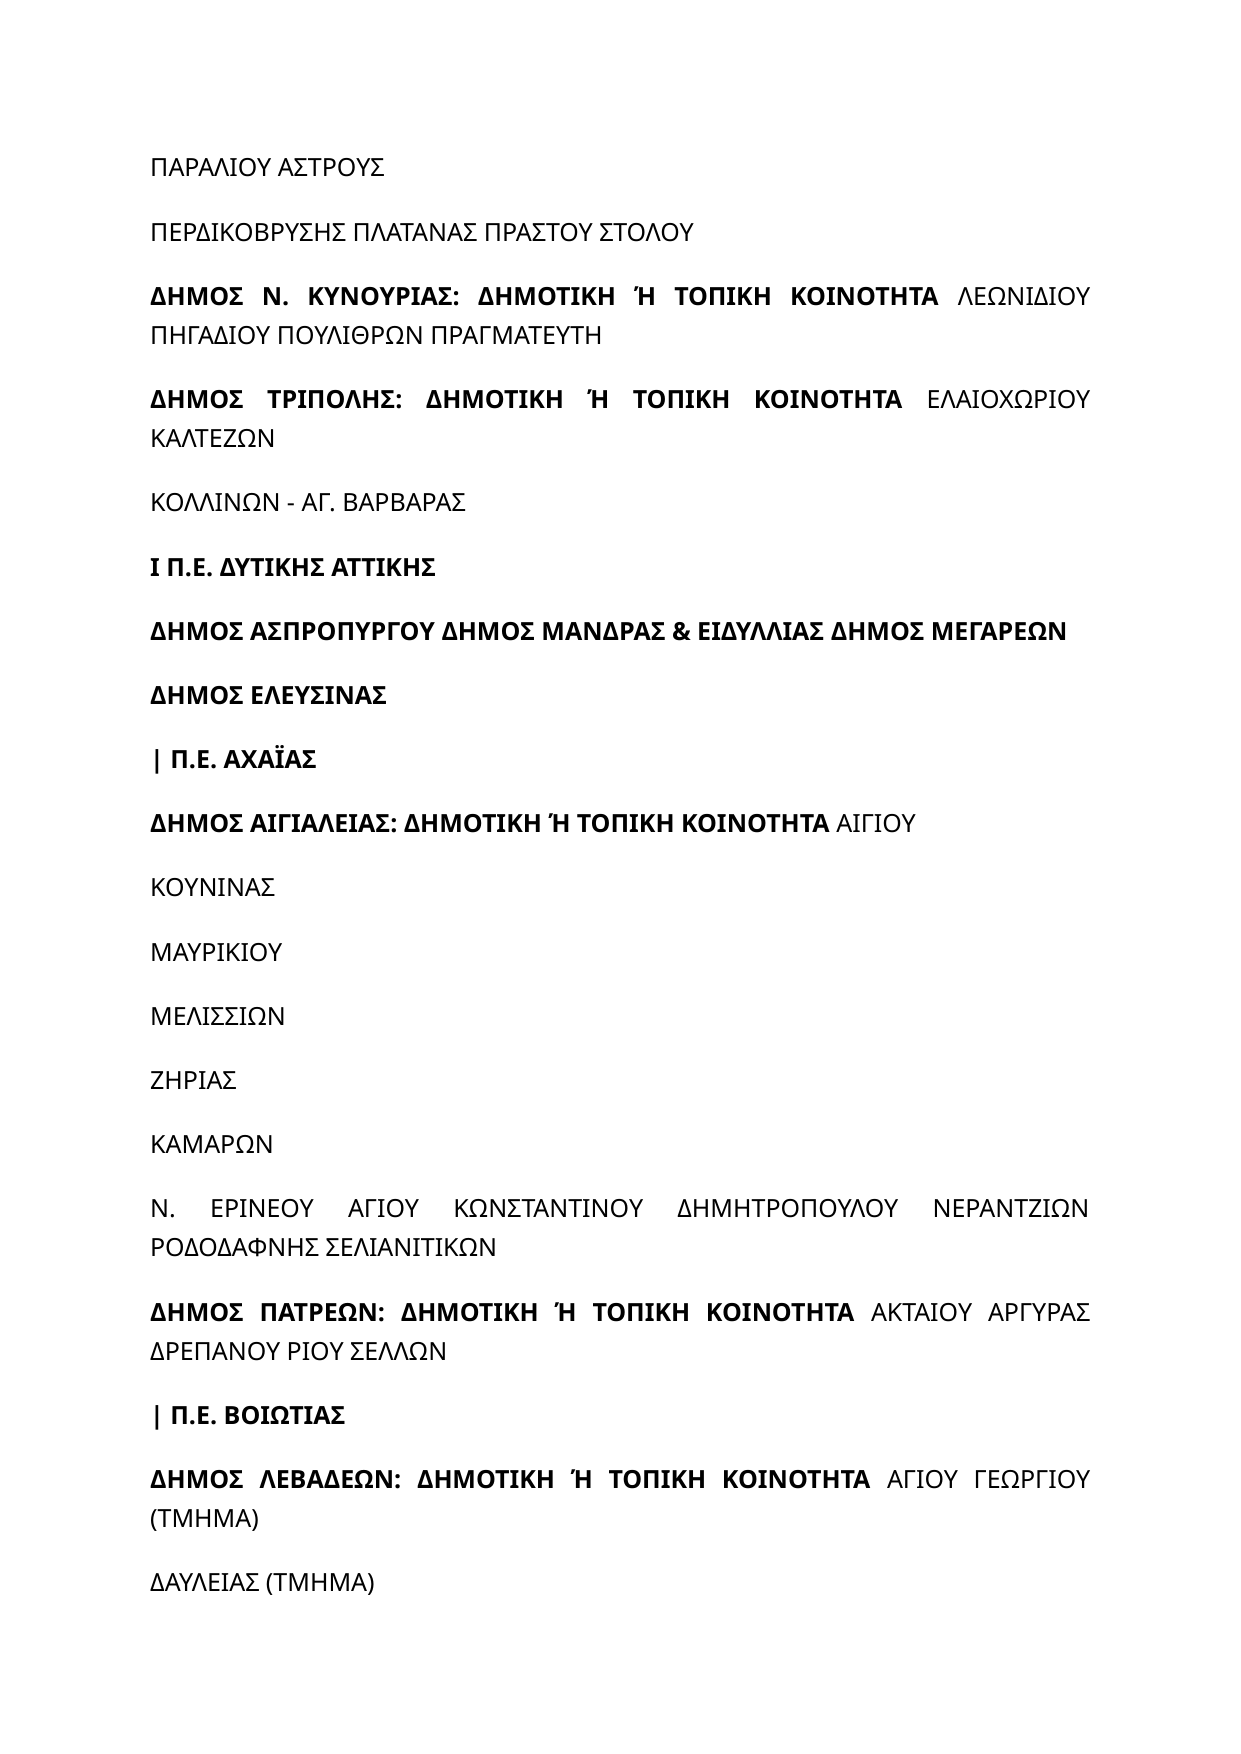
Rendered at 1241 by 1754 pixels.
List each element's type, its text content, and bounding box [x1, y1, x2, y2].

text ΔΗΜΟΣ Ν. ΚΥΝΟΥΡΙΑΣ: ΔΗΜΟΤΙΚΗ Ή ΤΟΠΙΚΗ ΚΟΙΝΟΤΗΤΑ ΛΕΩΝΙΔΙΟΥ ΠΗΓΑΔΙΟΥ ΠΟΥΛΙΘΡΩΝ ΠΡΑΓΜΑΤΕΥΤΗ [150, 278, 1090, 352]
text ΔΗΜΟΣ ΑΣΠΡΟΠΥΡΓΟΥ ΔΗΜΟΣ ΜΑΝΔΡΑΣ & ΕΙΔΥΛΛΙΑΣ ΔΗΜΟΣ ΜΕΓΑΡΕΩΝ [150, 613, 1090, 647]
text ΚΑΜΑΡΩΝ [150, 1127, 1090, 1161]
text ΔΗΜΟΣ ΠΑΤΡΕΩΝ: ΔΗΜΟΤΙΚΗ Ή ΤΟΠΙΚΗ ΚΟΙΝΟΤΗΤΑ ΑΚΤΑΙΟΥ ΑΡΓΥΡΑΣ ΔΡΕΠΑΝΟΥ ΡΙΟΥ ΣΕΛΛΩΝ [150, 1294, 1090, 1367]
text ΠΑΡΑΛΙΟΥ ΑΣΤΡΟΥΣ [150, 150, 1090, 184]
text I Π.Ε. ΔΥΤΙΚΗΣ ΑΤΤΙΚΗΣ [150, 549, 1090, 583]
text ΔΗΜΟΣ ΛΕΒΑΔΕΩΝ: ΔΗΜΟΤΙΚΗ Ή ΤΟΠΙΚΗ ΚΟΙΝΟΤΗΤΑ ΑΓΙΟΥ ΓΕΩΡΓΙΟΥ (ΤΜΗΜΑ) [150, 1462, 1090, 1535]
text ΠΕΡΔΙΚΟΒΡΥΣΗΣ ΠΛΑΤΑΝΑΣ ΠΡΑΣΤΟΥ ΣΤΟΛΟΥ [150, 214, 1090, 248]
text ΜΕΛΙΣΣΙΩΝ [150, 998, 1090, 1032]
text ΚΟΛΛΙΝΩΝ - ΑΓ. ΒΑΡΒΑΡΑΣ [150, 485, 1090, 519]
text | Π.Ε. ΒΟΙΩΤΙΑΣ [150, 1397, 1090, 1432]
text | Π.Ε. ΑΧΑΪΑΣ [150, 742, 1090, 776]
text ΔΗΜΟΣ ΕΛΕΥΣΙΝΑΣ [150, 677, 1090, 712]
text ΔΑΥΛΕΙΑΣ (ΤΜΗΜΑ) [150, 1565, 1090, 1599]
text ΔΗΜΟΣ ΤΡΙΠΟΛΗΣ: ΔΗΜΟΤΙΚΗ Ή ΤΟΠΙΚΗ ΚΟΙΝΟΤΗΤΑ ΕΛΑΙΟΧΩΡΙΟΥ ΚΑΛΤΕΖΩΝ [150, 382, 1090, 455]
text ΖΗΡΙΑΣ [150, 1062, 1090, 1097]
text ΜΑΥΡΙΚΙΟΥ [150, 934, 1090, 968]
text ΚΟΥΝΙΝΑΣ [150, 870, 1090, 904]
text N. ΕΡΙΝΕΟΥ ΑΓΙΟΥ ΚΩΝΣΤΑΝΤΙΝΟΥ ΔΗΜΗΤΡΟΠΟΥΛΟΥ ΝΕΡΑΝΤΖΙΩΝ ΡΟΔΟΔΑΦΝΗΣ ΣΕΛΙΑΝΙΤΙΚΩΝ [150, 1191, 1090, 1264]
text ΔΗΜΟΣ ΑΙΓΙΑΛΕΙΑΣ: ΔΗΜΟΤΙΚΗ Ή ΤΟΠΙΚΗ ΚΟΙΝΟΤΗΤΑ ΑΙΓΙΟΥ [150, 806, 1090, 840]
